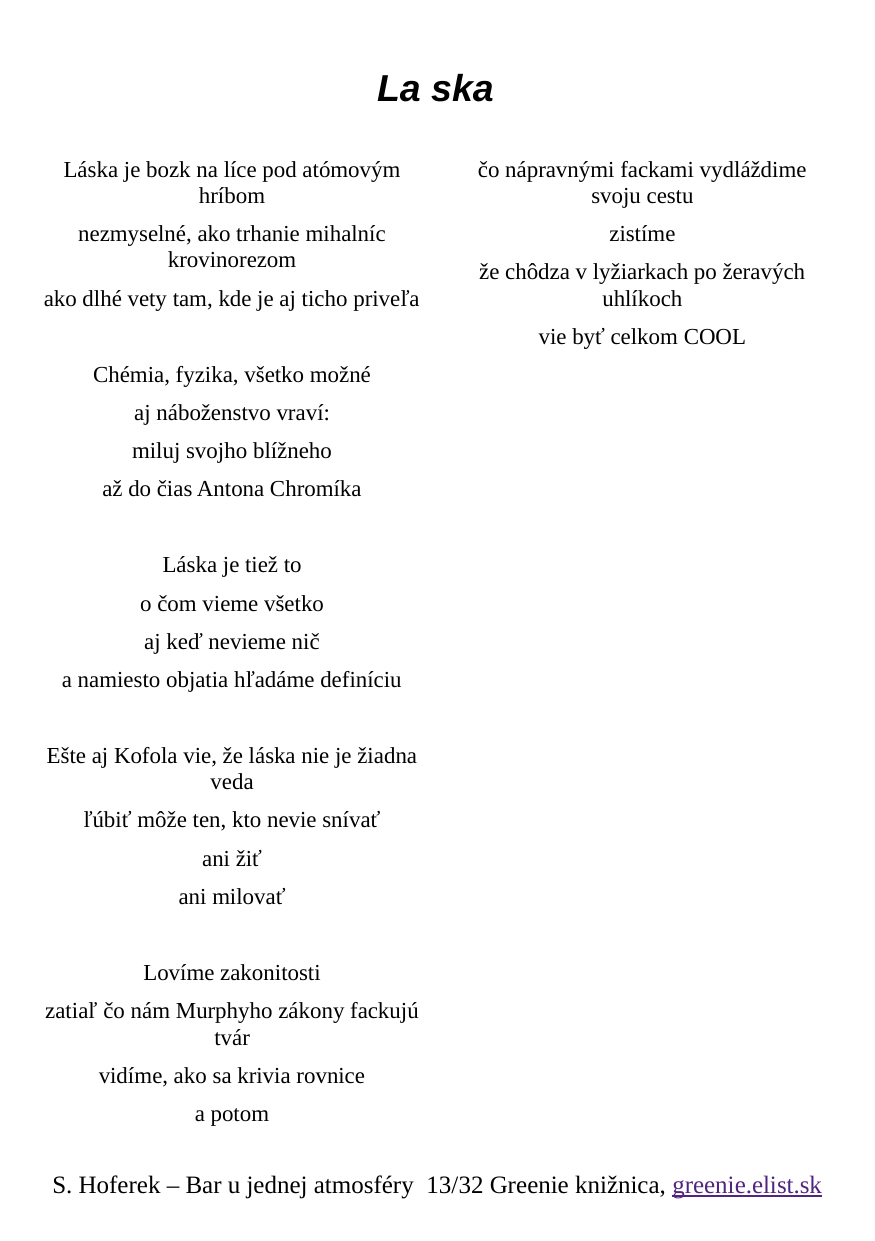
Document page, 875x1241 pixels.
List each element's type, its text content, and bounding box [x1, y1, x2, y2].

text aj keď nevieme nič [41, 628, 422, 654]
text ľúbiť môže ten, kto nevie snívať [41, 807, 422, 833]
text vie byť celkom COOL [452, 323, 833, 349]
text aj náboženstvo vraví: [41, 399, 422, 425]
text čo nápravnými fackami vydláždime svoju cestu [452, 156, 833, 208]
text Lovíme zakonitosti [41, 959, 422, 985]
text o čom vieme všetko [41, 589, 422, 616]
text a potom [41, 1100, 422, 1126]
text Láska je tiež to [41, 551, 422, 578]
text Chémia, fyzika, všetko možné [41, 361, 422, 387]
text že chôdza v lyžiarkach po žeravých uhlíkoch [452, 258, 833, 311]
subtitle La ska [41, 66, 833, 109]
text Ešte aj Kofola vie, že láska nie je žiadna veda [41, 742, 422, 795]
text a namiesto objatia hľadáme definíciu [41, 666, 422, 692]
text nezmyselné, ako trhanie mihalníc krovinorezom [41, 220, 422, 273]
text ani žiť [41, 845, 422, 871]
text vidíme, ako sa krivia rovnice [41, 1062, 422, 1088]
text miluj svojho blížneho [41, 437, 422, 463]
text zatiaľ čo nám Murphyho zákony fackujú tvár [41, 997, 422, 1050]
text zistíme [452, 220, 833, 246]
text Láska je bozk na líce pod atómovým hríbom [41, 156, 422, 208]
text ani milovať [41, 883, 422, 909]
text až do čias Antona Chromíka [41, 475, 422, 502]
text ako dlhé vety tam, kde je aj ticho priveľa [41, 284, 422, 311]
